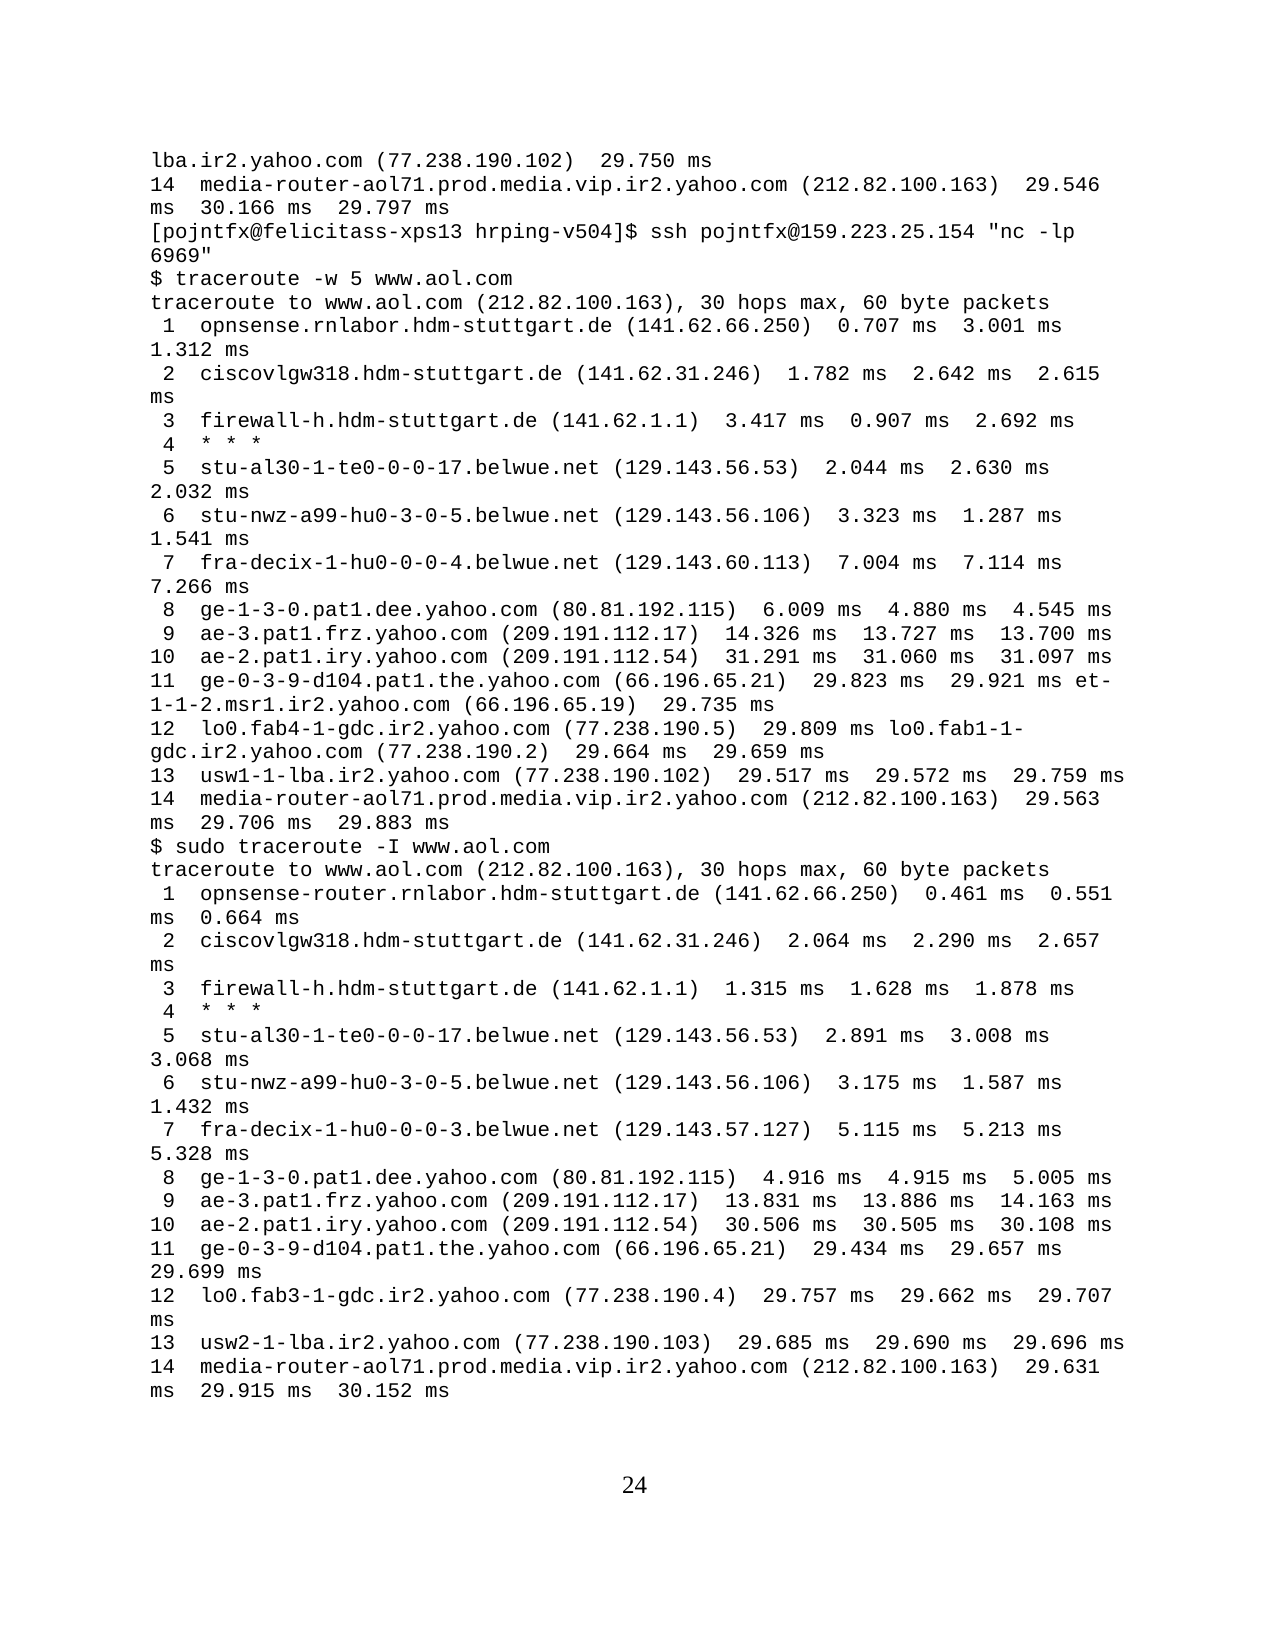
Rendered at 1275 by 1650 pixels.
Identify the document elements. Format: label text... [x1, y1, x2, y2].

text 9 ae-3.pat1.frz.yahoo.com (209.191.112.17) 13.831 ms 13.886 ms 14.163 ms [150, 1190, 1125, 1214]
text 11 ge-0-3-9-d104.pat1.the.yahoo.com (66.196.65.21) 29.823 ms 29.921 ms et-1-1-2.msr1.ir2.yahoo.com (66.196.65.19) 29.735 ms [150, 670, 1125, 717]
text 14 media-router-aol71.prod.media.vip.ir2.yahoo.com (212.82.100.163) 29.546 ms 30.166 ms 29.797 ms [150, 174, 1125, 221]
text 14 media-router-aol71.prod.media.vip.ir2.yahoo.com (212.82.100.163) 29.631 ms 29.915 ms 30.152 ms [150, 1356, 1125, 1403]
text 2 ciscovlgw318.hdm-stuttgart.de (141.62.31.246) 2.064 ms 2.290 ms 2.657 ms [150, 930, 1125, 978]
text 4 * * * [150, 1001, 1125, 1025]
text traceroute to www.aol.com (212.82.100.163), 30 hops max, 60 byte packets [150, 292, 1125, 316]
text 1 opnsense.rnlabor.hdm-stuttgart.de (141.62.66.250) 0.707 ms 3.001 ms 1.312 ms [150, 316, 1125, 363]
text 3 firewall-h.hdm-stuttgart.de (141.62.1.1) 3.417 ms 0.907 ms 2.692 ms [150, 410, 1125, 434]
text 11 ge-0-3-9-d104.pat1.the.yahoo.com (66.196.65.21) 29.434 ms 29.657 ms 29.699 ms [150, 1238, 1125, 1285]
text $ sudo traceroute -I www.aol.com [150, 836, 1125, 859]
text 13 usw1-1-lba.ir2.yahoo.com (77.238.190.102) 29.517 ms 29.572 ms 29.759 ms [150, 765, 1125, 788]
text 14 media-router-aol71.prod.media.vip.ir2.yahoo.com (212.82.100.163) 29.563 ms 29.706 ms 29.883 ms [150, 788, 1125, 836]
text 8 ge-1-3-0.pat1.dee.yahoo.com (80.81.192.115) 4.916 ms 4.915 ms 5.005 ms [150, 1167, 1125, 1190]
text 5 stu-al30-1-te0-0-0-17.belwue.net (129.143.56.53) 2.044 ms 2.630 ms 2.032 ms [150, 457, 1125, 505]
text 8 ge-1-3-0.pat1.dee.yahoo.com (80.81.192.115) 6.009 ms 4.880 ms 4.545 ms [150, 599, 1125, 623]
text $ traceroute -w 5 www.aol.com [150, 268, 1125, 292]
text 1 opnsense-router.rnlabor.hdm-stuttgart.de (141.62.66.250) 0.461 ms 0.551 ms 0.664 ms [150, 883, 1125, 930]
text 10 ae-2.pat1.iry.yahoo.com (209.191.112.54) 30.506 ms 30.505 ms 30.108 ms [150, 1214, 1125, 1238]
text 9 ae-3.pat1.frz.yahoo.com (209.191.112.17) 14.326 ms 13.727 ms 13.700 ms [150, 623, 1125, 647]
text 13 usw2-1-lba.ir2.yahoo.com (77.238.190.103) 29.685 ms 29.690 ms 29.696 ms [150, 1332, 1125, 1356]
text 5 stu-al30-1-te0-0-0-17.belwue.net (129.143.56.53) 2.891 ms 3.008 ms 3.068 ms [150, 1025, 1125, 1072]
text lba.ir2.yahoo.com (77.238.190.102) 29.750 ms [150, 150, 1125, 174]
text traceroute to www.aol.com (212.82.100.163), 30 hops max, 60 byte packets [150, 859, 1125, 883]
text 12 lo0.fab4-1-gdc.ir2.yahoo.com (77.238.190.5) 29.809 ms lo0.fab1-1-gdc.ir2.yahoo.com (77.238.190.2) 29.664 ms 29.659 ms [150, 717, 1125, 765]
text 6 stu-nwz-a99-hu0-3-0-5.belwue.net (129.143.56.106) 3.175 ms 1.587 ms 1.432 ms [150, 1072, 1125, 1119]
text 3 firewall-h.hdm-stuttgart.de (141.62.1.1) 1.315 ms 1.628 ms 1.878 ms [150, 978, 1125, 1001]
text 2 ciscovlgw318.hdm-stuttgart.de (141.62.31.246) 1.782 ms 2.642 ms 2.615 ms [150, 363, 1125, 410]
text 7 fra-decix-1-hu0-0-0-4.belwue.net (129.143.60.113) 7.004 ms 7.114 ms 7.266 ms [150, 552, 1125, 599]
text 4 * * * [150, 434, 1125, 457]
text [pojntfx@felicitass-xps13 hrping-v504]$ ssh pojntfx@159.223.25.154 "nc -lp 6969" [150, 221, 1125, 268]
text 10 ae-2.pat1.iry.yahoo.com (209.191.112.54) 31.291 ms 31.060 ms 31.097 ms [150, 647, 1125, 670]
text 12 lo0.fab3-1-gdc.ir2.yahoo.com (77.238.190.4) 29.757 ms 29.662 ms 29.707 ms [150, 1285, 1125, 1332]
text 7 fra-decix-1-hu0-0-0-3.belwue.net (129.143.57.127) 5.115 ms 5.213 ms 5.328 ms [150, 1119, 1125, 1167]
text 6 stu-nwz-a99-hu0-3-0-5.belwue.net (129.143.56.106) 3.323 ms 1.287 ms 1.541 ms [150, 505, 1125, 552]
